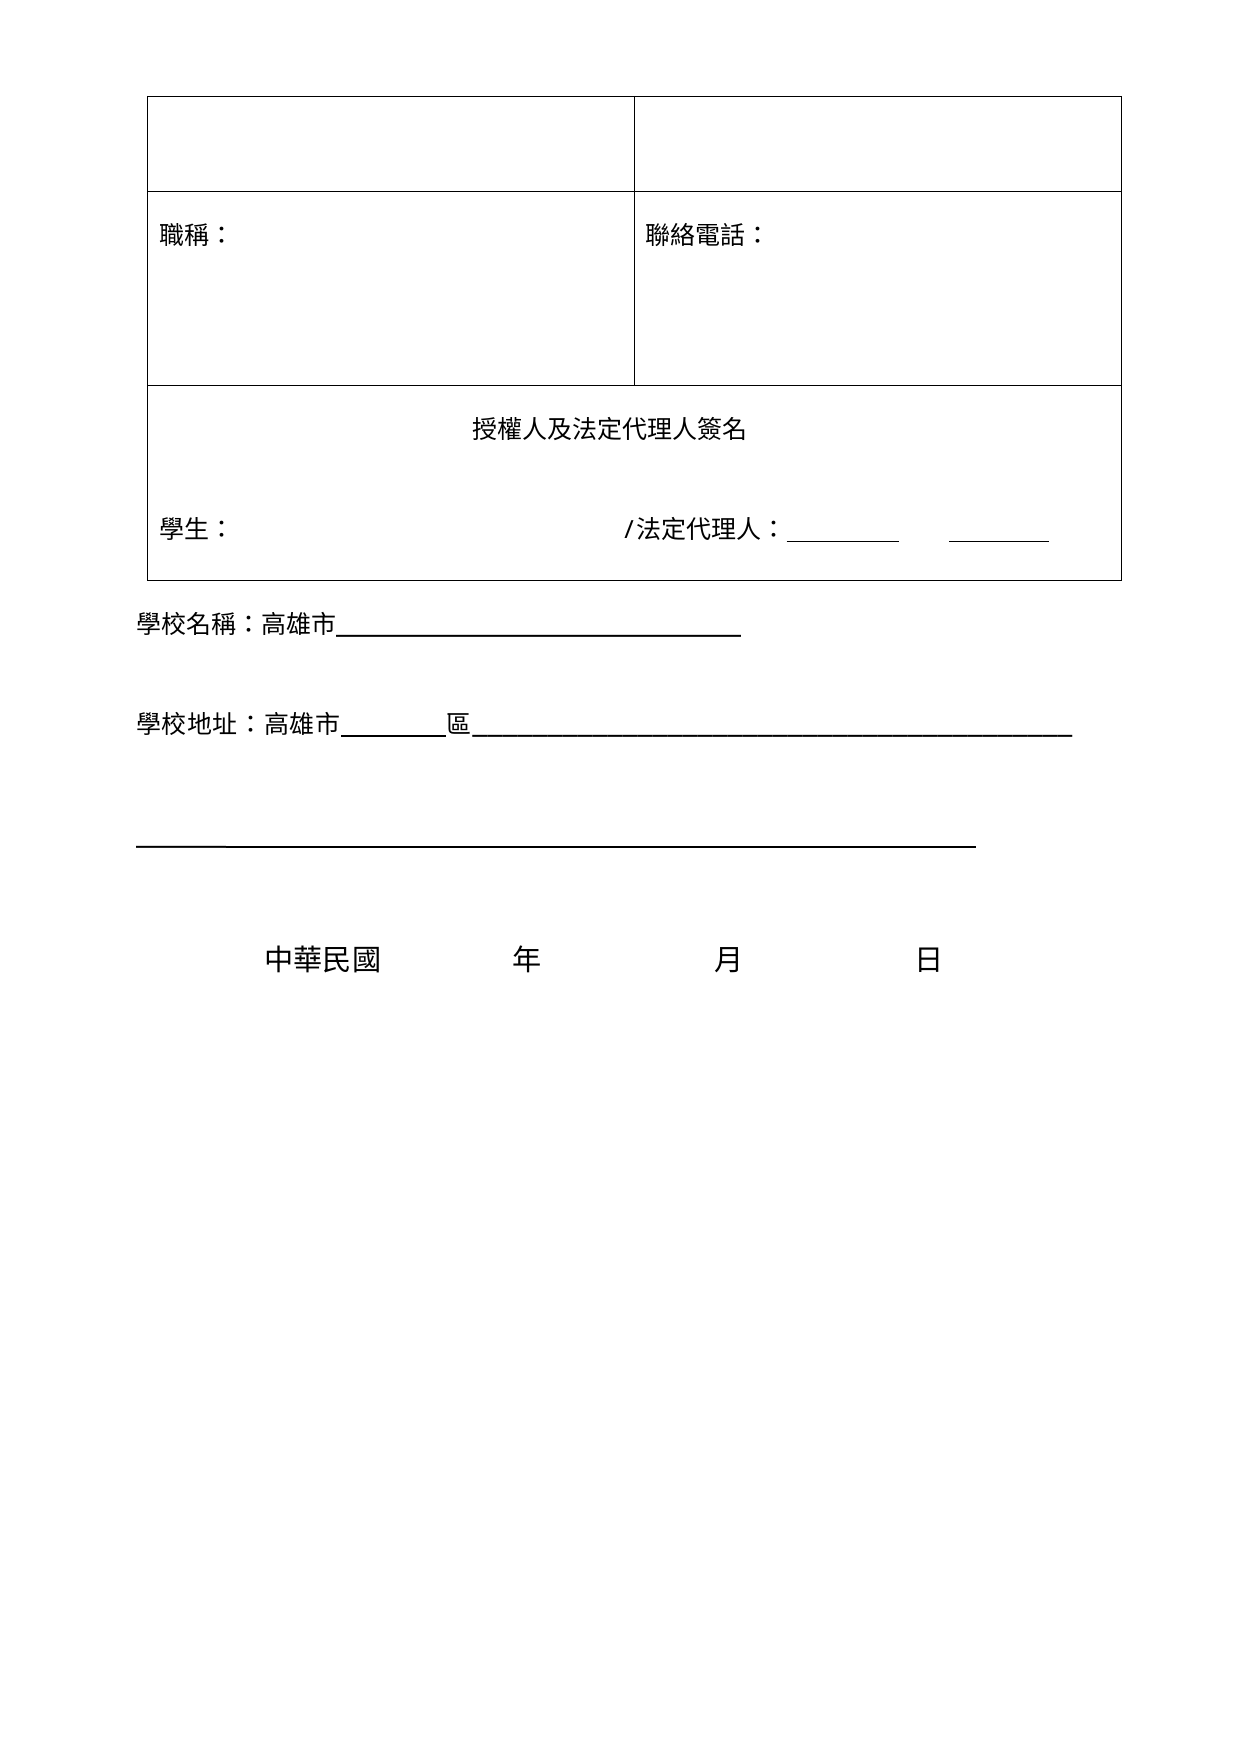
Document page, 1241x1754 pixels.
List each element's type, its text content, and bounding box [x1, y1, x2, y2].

table_cell 職稱： [148, 192, 634, 385]
table_cell 聯絡電話： [635, 192, 1121, 385]
table_header [148, 97, 634, 191]
text 學校名稱：高雄市___________________________ [136, 581, 1072, 643]
table_cell 授權人及法定代理人簽名 學生： /法定代理人： [148, 386, 1121, 580]
text 學校地址：高雄市 區______________________________________________ [136, 681, 1072, 856]
table_header [635, 97, 1121, 191]
text 中華民國 年 月 日 [136, 916, 1072, 978]
